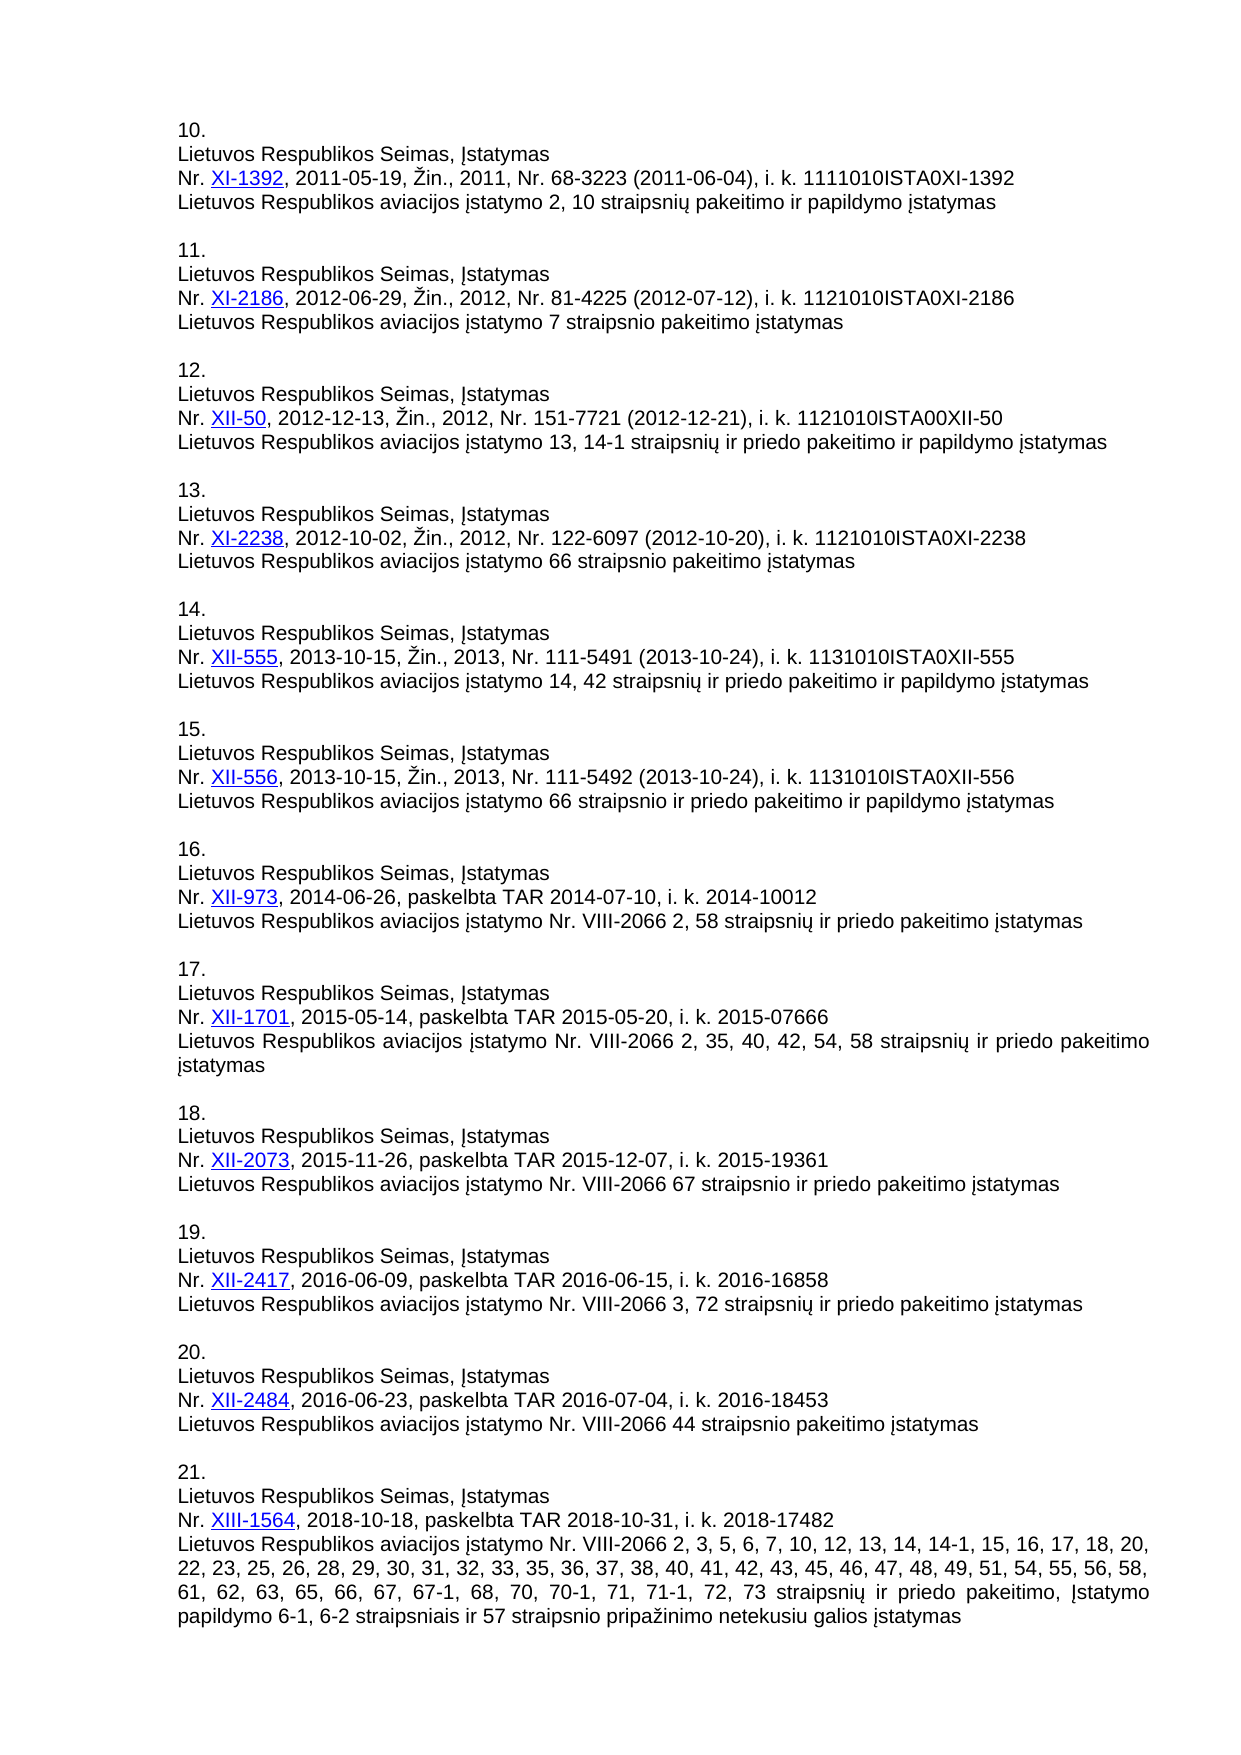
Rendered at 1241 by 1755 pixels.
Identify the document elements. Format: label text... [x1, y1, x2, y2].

text Lietuvos Respublikos aviacijos įstatymo 7 straipsnio pakeitimo įstatymas [177, 310, 1152, 334]
text 17. [177, 957, 1152, 981]
text Lietuvos Respublikos aviacijos įstatymo Nr. VIII-2066 3, 72 straipsnių ir priedo pakeitimo įstatymas [177, 1292, 1152, 1316]
text Nr. XII-1701, 2015-05-14, paskelbta TAR 2015-05-20, i. k. 2015-07666 [177, 1004, 1152, 1028]
text 14. [177, 597, 1152, 621]
text Lietuvos Respublikos Seimas, Įstatymas [177, 1364, 1152, 1388]
text 20. [177, 1340, 1152, 1364]
text Lietuvos Respublikos Seimas, Įstatymas [177, 621, 1152, 645]
text Nr. XII-2073, 2015-11-26, paskelbta TAR 2015-12-07, i. k. 2015-19361 [177, 1148, 1152, 1172]
text Lietuvos Respublikos Seimas, Įstatymas [177, 1484, 1152, 1508]
text Lietuvos Respublikos aviacijos įstatymo Nr. VIII-2066 67 straipsnio ir priedo pakeitimo įstatymas [177, 1172, 1152, 1196]
text Lietuvos Respublikos Seimas, Įstatymas [177, 981, 1152, 1004]
text Lietuvos Respublikos aviacijos įstatymo 66 straipsnio pakeitimo įstatymas [177, 549, 1152, 573]
text Lietuvos Respublikos Seimas, Įstatymas [177, 861, 1152, 885]
text Nr. XII-50, 2012-12-13, Žin., 2012, Nr. 151-7721 (2012-12-21), i. k. 1121010ISTA00XII-50 [177, 406, 1152, 429]
text 21. [177, 1460, 1152, 1484]
text 18. [177, 1100, 1152, 1124]
text Lietuvos Respublikos aviacijos įstatymo Nr. VIII-2066 2, 58 straipsnių ir priedo pakeitimo įstatymas [177, 909, 1152, 933]
text 15. [177, 717, 1152, 741]
text Lietuvos Respublikos aviacijos įstatymo 66 straipsnio ir priedo pakeitimo ir papildymo įstatymas [177, 789, 1152, 813]
text Lietuvos Respublikos Seimas, Įstatymas [177, 142, 1152, 166]
text 10. [177, 118, 1152, 142]
text Nr. XII-2484, 2016-06-23, paskelbta TAR 2016-07-04, i. k. 2016-18453 [177, 1388, 1152, 1412]
text Lietuvos Respublikos aviacijos įstatymo Nr. VIII-2066 2, 35, 40, 42, 54, 58 straipsnių ir priedo pakeitimo įstatymas [177, 1028, 1152, 1076]
text Nr. XII-2417, 2016-06-09, paskelbta TAR 2016-06-15, i. k. 2016-16858 [177, 1268, 1152, 1292]
text Lietuvos Respublikos aviacijos įstatymo Nr. VIII-2066 44 straipsnio pakeitimo įstatymas [177, 1412, 1152, 1436]
text Lietuvos Respublikos Seimas, Įstatymas [177, 741, 1152, 765]
text Lietuvos Respublikos aviacijos įstatymo 13, 14-1 straipsnių ir priedo pakeitimo ir papildymo įstatymas [177, 429, 1152, 453]
text Nr. XII-556, 2013-10-15, Žin., 2013, Nr. 111-5492 (2013-10-24), i. k. 1131010ISTA0XII-556 [177, 765, 1152, 789]
text 13. [177, 477, 1152, 501]
text Lietuvos Respublikos Seimas, Įstatymas [177, 1124, 1152, 1148]
text Lietuvos Respublikos aviacijos įstatymo 2, 10 straipsnių pakeitimo ir papildymo įstatymas [177, 190, 1152, 214]
text 16. [177, 837, 1152, 861]
text 11. [177, 238, 1152, 262]
text Lietuvos Respublikos Seimas, Įstatymas [177, 1244, 1152, 1268]
text Nr. XIII-1564, 2018-10-18, paskelbta TAR 2018-10-31, i. k. 2018-17482 [177, 1508, 1152, 1532]
text Lietuvos Respublikos aviacijos įstatymo 14, 42 straipsnių ir priedo pakeitimo ir papildymo įstatymas [177, 669, 1152, 693]
text 12. [177, 358, 1152, 382]
text Lietuvos Respublikos aviacijos įstatymo Nr. VIII-2066 2, 3, 5, 6, 7, 10, 12, 13, 14, 14-1, 15, 16, 17, 18, 20, 22, 23, 25, 26, 28, 29, 30, 31, 32, 33, 35, 36, 37, 38, 40, 41, 42, 43, 45, 46, 47, 48, 49, 51, 54, 55, 56, 58, 61, 62, 63, 65, 66, 67, 67-1, 68, 70, 70-1, 71, 71-1, 72, 73 straipsnių ir priedo pakeitimo, Įstatymo papildymo 6-1, 6-2 straipsniais ir 57 straipsnio pripažinimo netekusiu galios įstatymas [177, 1532, 1152, 1627]
text Lietuvos Respublikos Seimas, Įstatymas [177, 262, 1152, 286]
text Nr. XII-973, 2014-06-26, paskelbta TAR 2014-07-10, i. k. 2014-10012 [177, 885, 1152, 909]
text Nr. XI-2238, 2012-10-02, Žin., 2012, Nr. 122-6097 (2012-10-20), i. k. 1121010ISTA0XI-2238 [177, 525, 1152, 549]
text 19. [177, 1220, 1152, 1244]
text Nr. XI-2186, 2012-06-29, Žin., 2012, Nr. 81-4225 (2012-07-12), i. k. 1121010ISTA0XI-2186 [177, 286, 1152, 310]
text Nr. XII-555, 2013-10-15, Žin., 2013, Nr. 111-5491 (2013-10-24), i. k. 1131010ISTA0XII-555 [177, 645, 1152, 669]
text Lietuvos Respublikos Seimas, Įstatymas [177, 382, 1152, 406]
text Lietuvos Respublikos Seimas, Įstatymas [177, 501, 1152, 525]
text Nr. XI-1392, 2011-05-19, Žin., 2011, Nr. 68-3223 (2011-06-04), i. k. 1111010ISTA0XI-1392 [177, 166, 1152, 190]
